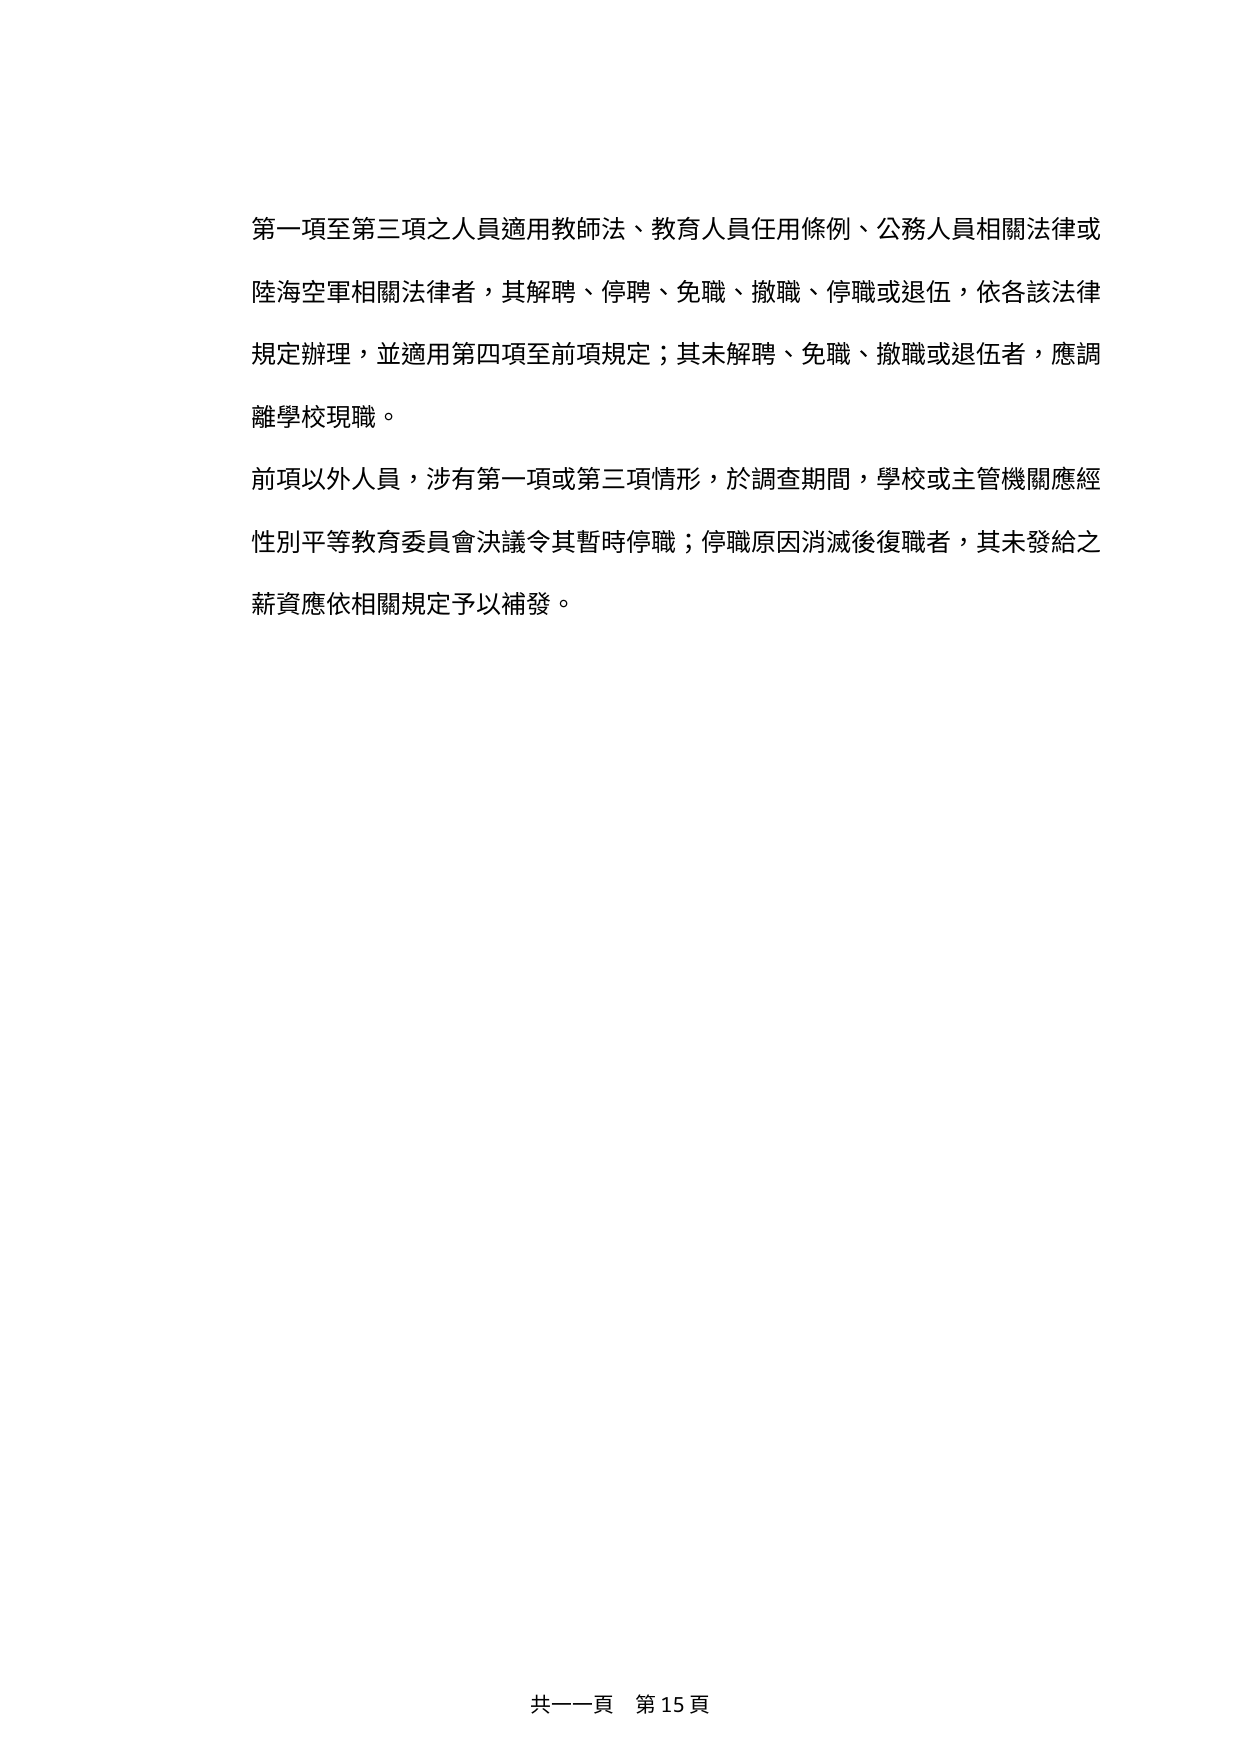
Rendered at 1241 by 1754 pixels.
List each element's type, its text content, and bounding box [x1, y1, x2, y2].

text 前項以外人員，涉有第一項或第三項情形，於調查期間，學校或主管機關應經性別平等教育委員會決議令其暫時停職；停職原因消滅後復職者，其未發給之薪資應依相關規定予以補發。 [251, 436, 1122, 624]
text 第一項至第三項之人員適用教師法、教育人員任用條例、公務人員相關法律或陸海空軍相關法律者，其解聘、停聘、免職、撤職、停職或退伍，依各該法律規定辦理，並適用第四項至前項規定；其未解聘、免職、撤職或退伍者，應調離學校現職。 [251, 186, 1122, 436]
